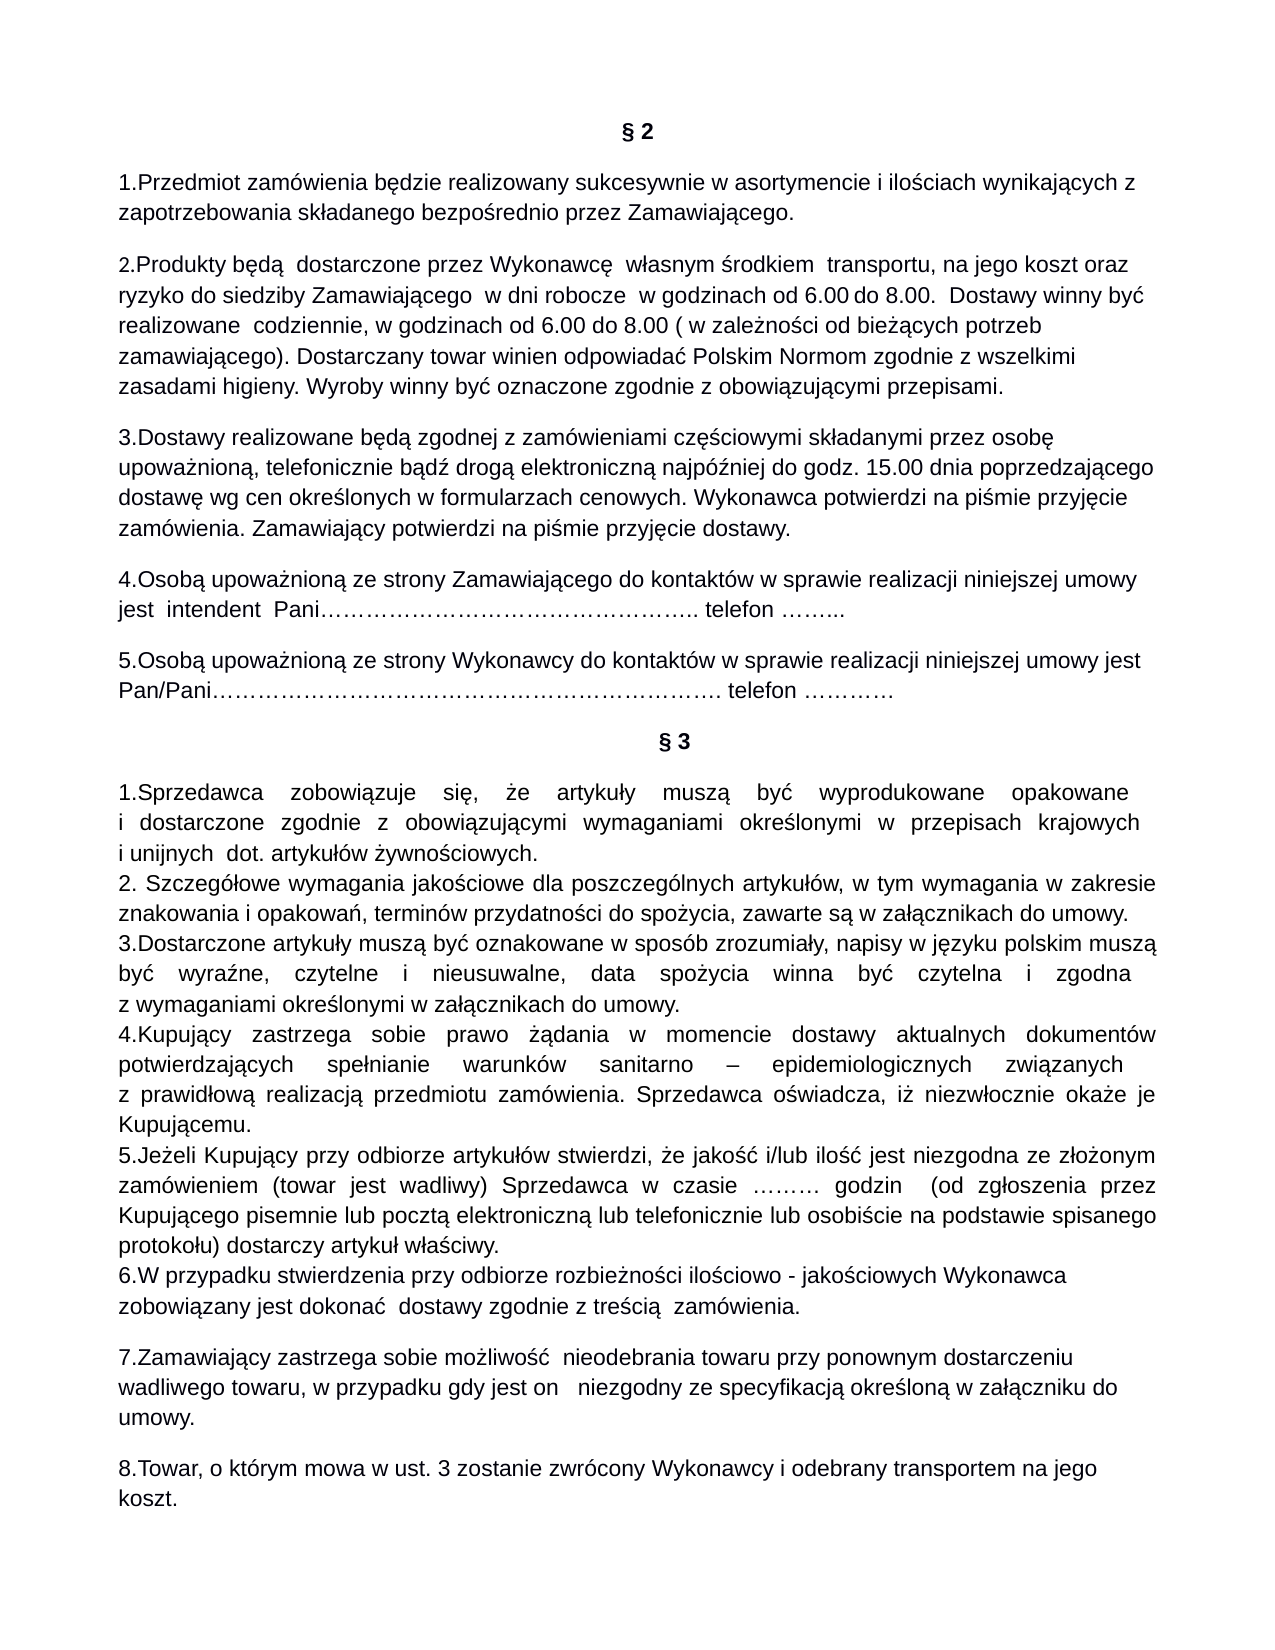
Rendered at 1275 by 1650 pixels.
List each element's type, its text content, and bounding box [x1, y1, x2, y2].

list Produkty będą dostarczone przez Wykonawcę własnym środkiem transportu, na jego koszt oraz ryzyko do siedziby Zamawiającego w dni robocze w godzinach od 6.00 do 8.00. Dostawy winny być realizowane codziennie, w godzinach od 6.00 do 8.00 ( w zależności od bieżących potrzeb zamawiającego). Dostarczany towar winien odpowiadać Polskim Normom zgodnie z wszelkimi zasadami higieny. Wyroby winny być oznaczone zgodnie z obowiązującymi przepisami. [118, 250, 1157, 399]
list Towar, o którym mowa w ust. 3 zostanie zwrócony Wykonawcy i odebrany transportem na jego koszt. [118, 1455, 1157, 1512]
list Dostarczone artykuły muszą być oznakowane w sposób zrozumiały, napisy w języku polskim muszą być wyraźne, czytelne i nieusuwalne, data spożycia winna być czytelna i zgodna z wymaganiami określonymi w załącznikach do umowy. [118, 930, 1157, 1017]
text § 3 [118, 728, 1157, 754]
list Kupujący zastrzega sobie prawo żądania w momencie dostawy aktualnych dokumentów potwierdzających spełnianie warunków sanitarno – epidemiologicznych związanych z prawidłową realizacją przedmiotu zamówienia. Sprzedawca oświadcza, iż niezwłocznie okaże je Kupującemu. [118, 1021, 1157, 1138]
list Dostawy realizowane będą zgodnej z zamówieniami częściowymi składanymi przez osobę upoważnioną, telefonicznie bądź drogą elektroniczną najpóźniej do godz. 15.00 dnia poprzedzającego dostawę wg cen określonych w formularzach cenowych. Wykonawca potwierdzi na piśmie przyjęcie zamówienia. Zamawiający potwierdzi na piśmie przyjęcie dostawy. [118, 424, 1157, 541]
list Osobą upoważnioną ze strony Zamawiającego do kontaktów w sprawie realizacji niniejszej umowy jest intendent Pani………………………………………….. telefon ……... [118, 566, 1157, 622]
text § 2 [118, 118, 1157, 144]
list Sprzedawca zobowiązuje się, że artykuły muszą być wyprodukowane opakowane i dostarczone zgodnie z obowiązującymi wymaganiami określonymi w przepisach krajowych i unijnych dot. artykułów żywnościowych. [118, 779, 1157, 866]
list Osobą upoważnioną ze strony Wykonawcy do kontaktów w sprawie realizacji niniejszej umowy jest Pan/Pani…………………………………………………………. telefon ………… [118, 647, 1157, 703]
list Jeżeli Kupujący przy odbiorze artykułów stwierdzi, że jakość i/lub ilość jest niezgodna ze złożonym zamówieniem (towar jest wadliwy) Sprzedawca w czasie ……… godzin (od zgłoszenia przez Kupującego pisemnie lub pocztą elektroniczną lub telefonicznie lub osobiście na podstawie spisanego protokołu) dostarczy artykuł właściwy. [118, 1142, 1157, 1259]
list W przypadku stwierdzenia przy odbiorze rozbieżności ilościowo - jakościowych Wykonawca zobowiązany jest dokonać dostawy zgodnie z treścią zamówienia. [118, 1262, 1157, 1319]
list Zamawiający zastrzega sobie możliwość nieodebrania towaru przy ponownym dostarczeniu wadliwego towaru, w przypadku gdy jest on niezgodny ze specyfikacją określoną w załączniku do umowy. [118, 1344, 1157, 1431]
list Szczegółowe wymagania jakościowe dla poszczególnych artykułów, w tym wymagania w zakresie znakowania i opakowań, terminów przydatności do spożycia, zawarte są w załącznikach do umowy. [118, 870, 1157, 926]
list Przedmiot zamówienia będzie realizowany sukcesywnie w asortymencie i ilościach wynikających z zapotrzebowania składanego bezpośrednio przez Zamawiającego. [118, 169, 1157, 226]
